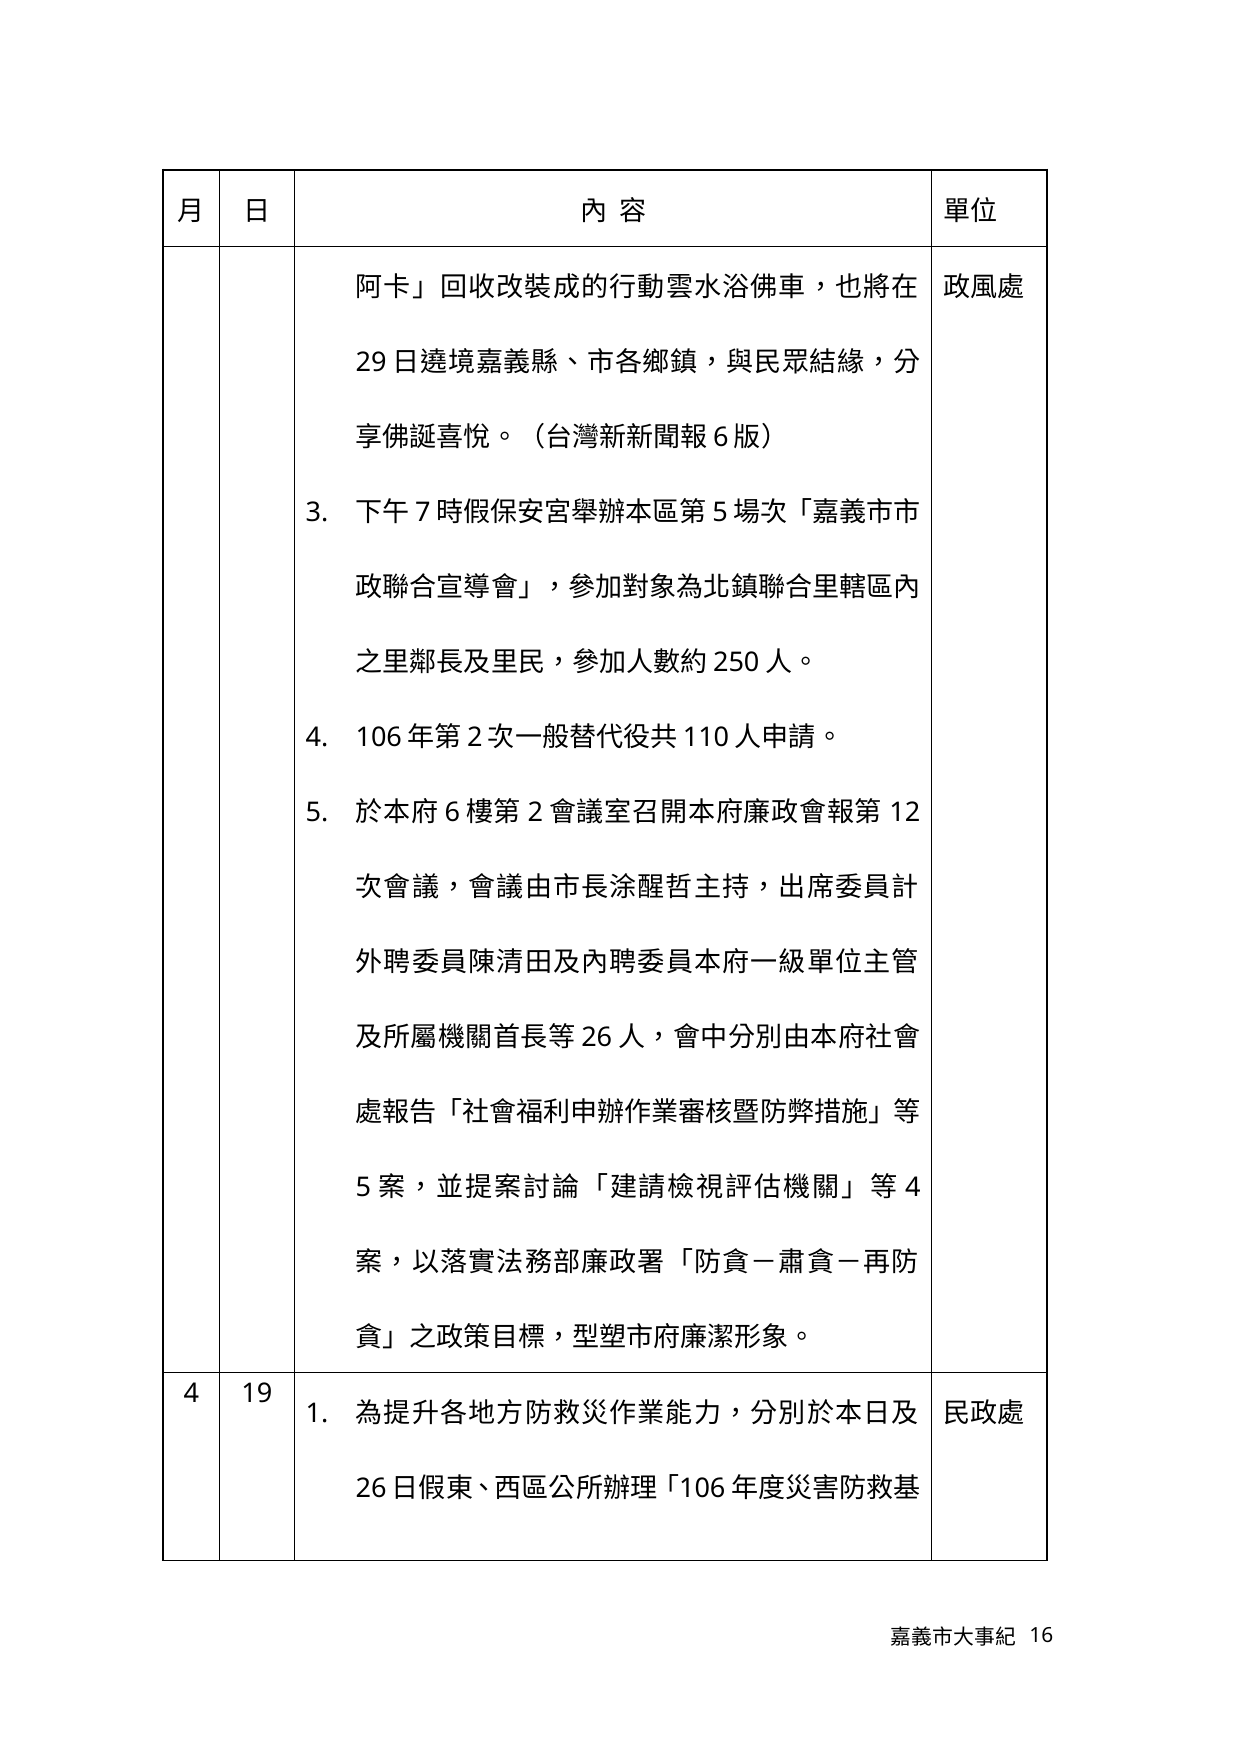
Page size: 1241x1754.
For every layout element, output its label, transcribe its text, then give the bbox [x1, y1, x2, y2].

table_cell [164, 247, 219, 1372]
table_cell 民政處 [932, 1373, 1046, 1560]
table_cell 為提升各地方防救災作業能力，分別於本日及26日假東、西區公所辦理「106年度災害防救基礎教育訓練」，會中邀請本市里長、里幹事等災害防救相關人員，強化本市里層級熟悉災時運作機制及實務上應變作為。 下午5時日華友好促進中野區議會議員連盟會長大內慎吾等一行4人假本市射日塔11樓景觀咖啡坊拜會市長，洽談與我地方政府締盟事宜，並促進台日地方交流。 天上聖母聖誕，上午市長涂醒哲蒞臨嘉義市朝天宮、奉天宮兩宮廟擔任主祭官，恭行祝壽大典，祈求國泰民安，風調雨順。 「勇闖職涯．創薪未來」-大型現場徵才活動於19日上午在本市文化局廣場舉行，30家廠商計991個職缺，參加人數952人，投遞履歷657人，初步媒合265人；其中青年媒合100人。 召開「本府市有公用被占用土地處理情形檢討會」及「84年1月以後被占用國有公用土地處理情形檢討會」106年度第1次會議，請相關單位依會議結論積極辦理。 下午2時假蘭潭國中舉辦「105學年度國中技藝教育學生技藝競賽頒獎典禮暨成果發表會」，105學年度嘉義市國中技藝教育課程共開辦43班，總計有751名學生參加技藝教育課程。 [295, 1373, 931, 1560]
table_cell [220, 247, 294, 1372]
table_cell 4 [164, 1373, 219, 1560]
table_cell 阿卡」回收改裝成的行動雲水浴佛車，也將在29日遶境嘉義縣、市各鄉鎮，與民眾結緣，分享佛誕喜悅。（台灣新新聞報6版） 下午7時假保安宮舉辦本區第5場次「嘉義市市政聯合宣導會」，參加對象為北鎮聯合里轄區內之里鄰長及里民，參加人數約250人。 106年第2次一般替代役共110人申請。 於本府6樓第2會議室召開本府廉政會報第12次會議，會議由市長涂醒哲主持，出席委員計外聘委員陳清田及內聘委員本府一級單位主管及所屬機關首長等26人，會中分別由本府社會處報告「社會福利申辦作業審核暨防弊措施」等5案，並提案討論「建請檢視評估機關」等4案，以落實法務部廉政署「防貪－肅貪－再防貪」之政策目標，型塑市府廉潔形象。 [295, 247, 931, 1372]
table_cell 政風處 [932, 247, 1046, 1372]
table_header 單位 [932, 171, 1046, 246]
table_header 日 [220, 171, 294, 246]
table_header 內 容 [295, 171, 931, 246]
table_header 月 [164, 171, 219, 246]
table_cell 19 [220, 1373, 294, 1560]
